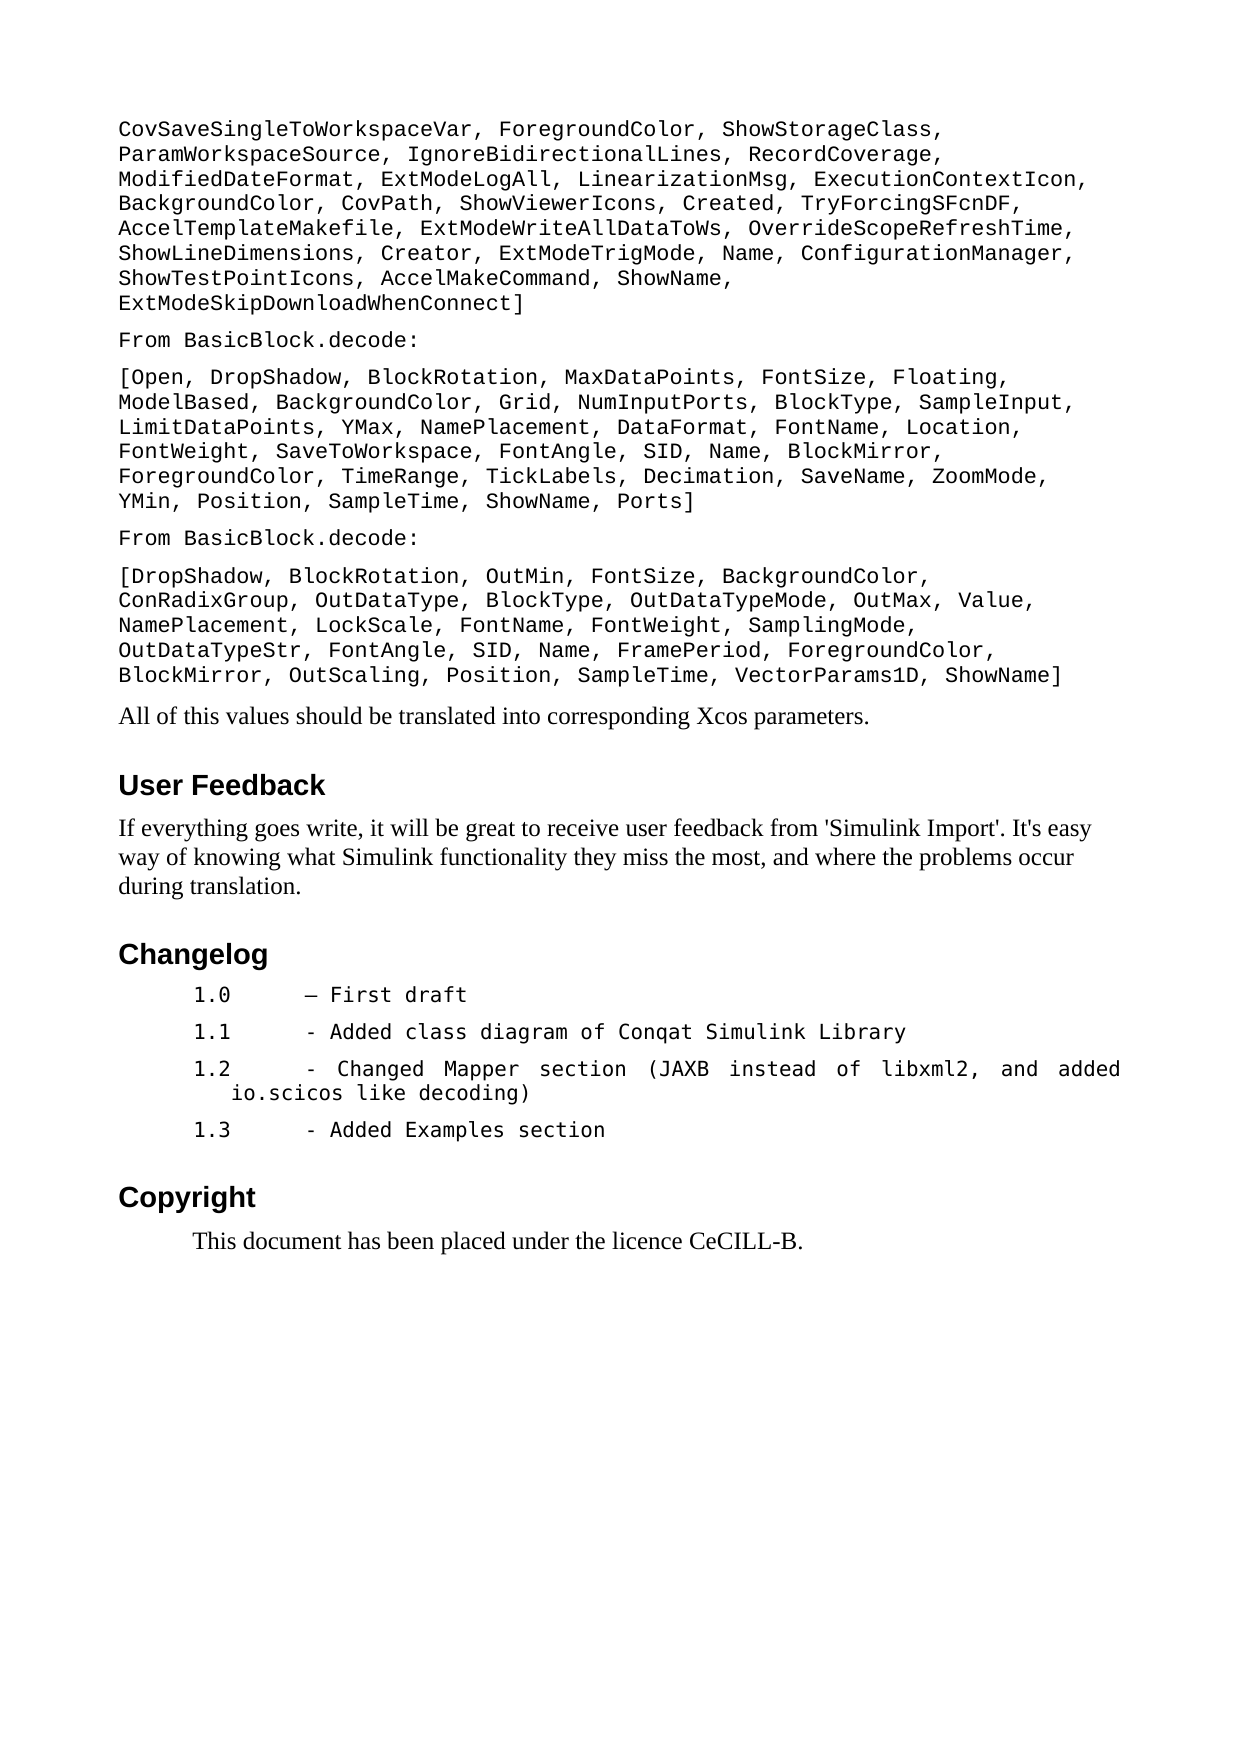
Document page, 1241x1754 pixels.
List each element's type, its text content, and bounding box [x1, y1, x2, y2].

text CovSaveSingleToWorkspaceVar, ForegroundColor, ShowStorageClass, ParamWorkspaceSource, IgnoreBidirectionalLines, RecordCoverage, ModifiedDateFormat, ExtModeLogAll, LinearizationMsg, ExecutionContextIcon, BackgroundColor, CovPath, ShowViewerIcons, Created, TryForcingSFcnDF, AccelTemplateMakefile, ExtModeWriteAllDataToWs, OverrideScopeRefreshTime, ShowLineDimensions, Creator, ExtModeTrigMode, Name, ConfigurationManager, ShowTestPointIcons, AccelMakeCommand, ShowName, ExtModeSkipDownloadWhenConnect] [118, 118, 1122, 316]
list - Added class diagram of Conqat Simulink Library [193, 1020, 1122, 1044]
text [DropShadow, BlockRotation, OutMin, FontSize, BackgroundColor, ConRadixGroup, OutDataType, BlockType, OutDataTypeMode, OutMax, Value, NamePlacement, LockScale, FontName, FontWeight, SamplingMode, OutDataTypeStr, FontAngle, SID, Name, FramePeriod, ForegroundColor, BlockMirror, OutScaling, Position, SampleTime, VectorParams1D, ShowName] [118, 565, 1122, 689]
text This document has been placed under the licence CeCILL-B. [118, 1226, 1122, 1254]
text If everything goes write, it will be great to receive user feedback from 'Simulink Import'. It's easy way of knowing what Simulink functionality they miss the most, and where the problems occur during translation. [118, 813, 1122, 900]
list – First draft [193, 983, 1122, 1008]
list - Changed Mapper section (JAXB instead of libxml2, and added io.scicos like decoding) [193, 1057, 1122, 1105]
subtitle Copyright [118, 1180, 1122, 1213]
subtitle User Feedback [118, 767, 1122, 801]
list - Added Examples section [193, 1118, 1122, 1142]
subtitle Changelog [118, 937, 1122, 971]
text From BasicBlock.decode: [118, 527, 1122, 552]
text From BasicBlock.decode: [118, 329, 1122, 354]
text [Open, DropShadow, BlockRotation, MaxDataPoints, FontSize, Floating, ModelBased, BackgroundColor, Grid, NumInputPorts, BlockType, SampleInput, LimitDataPoints, YMax, NamePlacement, DataFormat, FontName, Location, FontWeight, SaveToWorkspace, FontAngle, SID, Name, BlockMirror, ForegroundColor, TimeRange, TickLabels, Decimation, SaveName, ZoomMode, YMin, Position, SampleTime, ShowName, Ports] [118, 366, 1122, 515]
text All of this values should be translated into corresponding Xcos parameters. [118, 701, 1122, 730]
